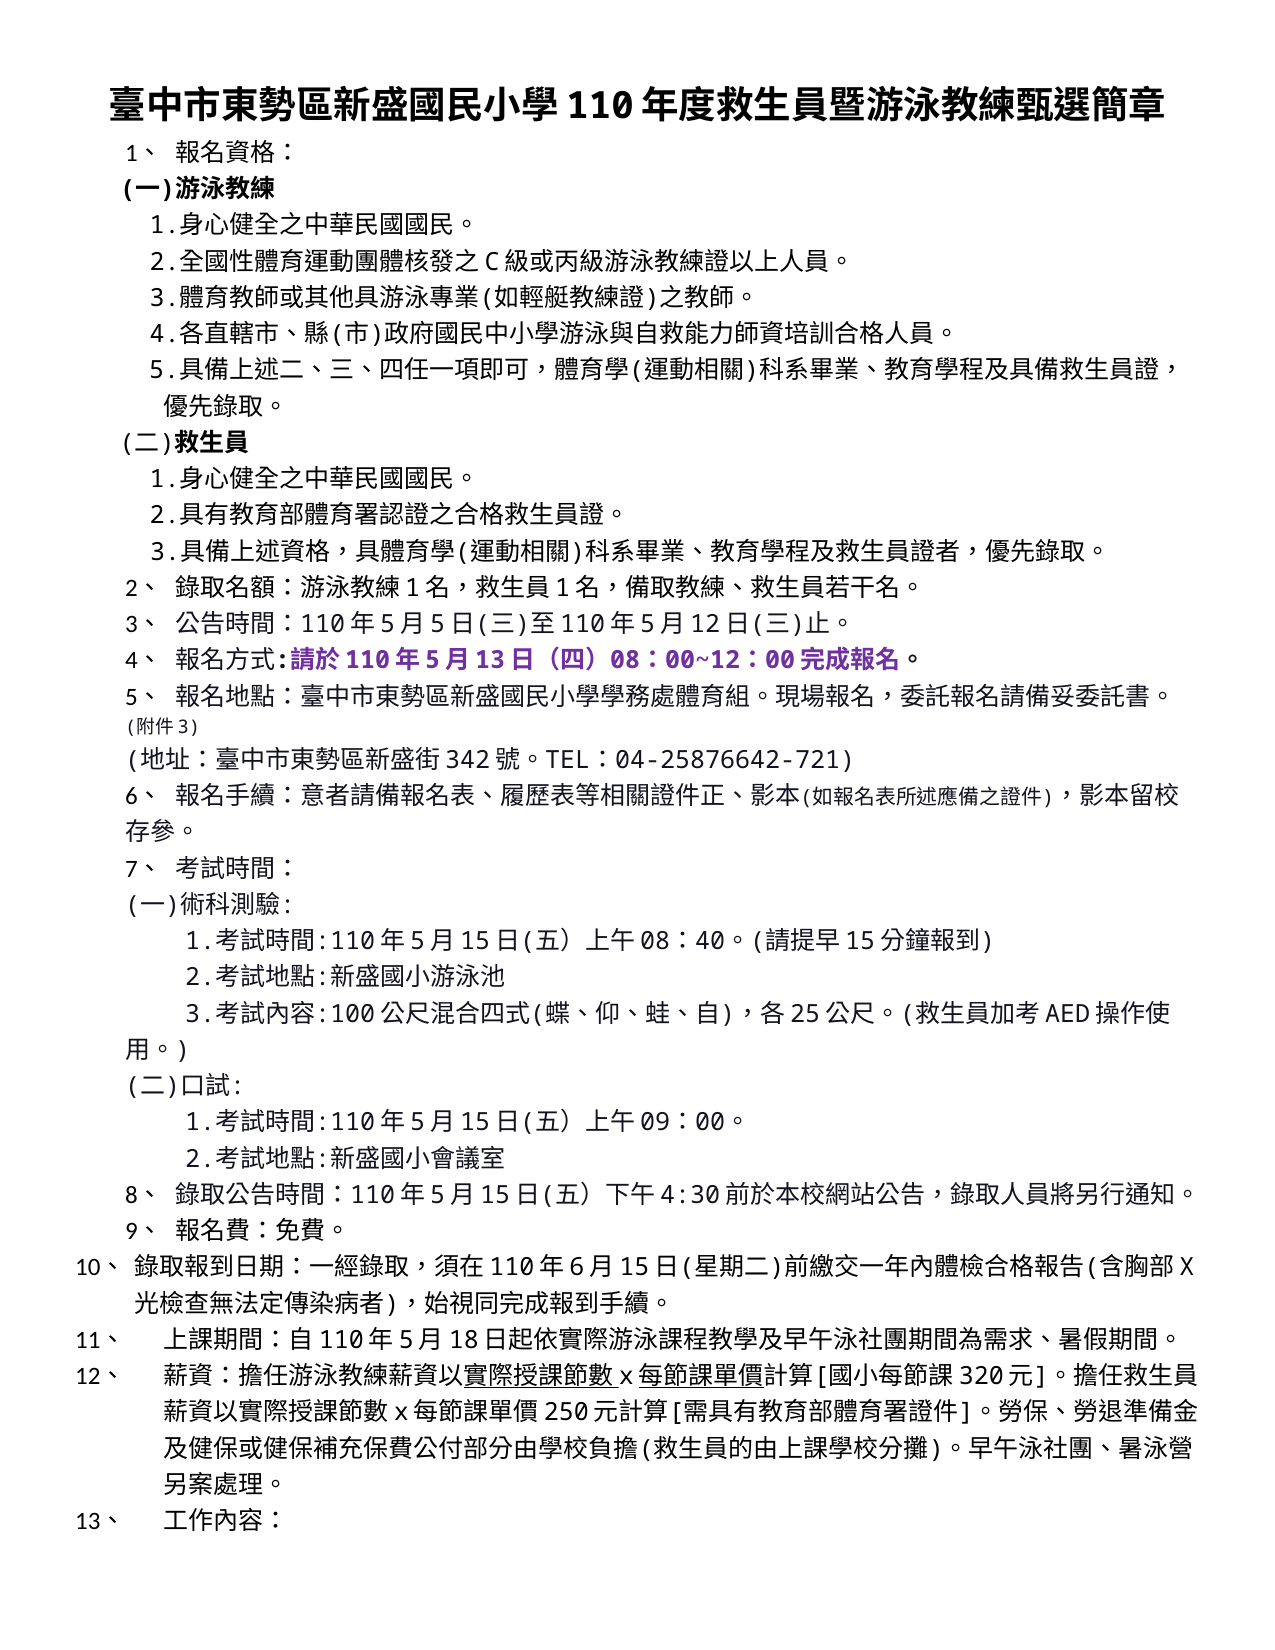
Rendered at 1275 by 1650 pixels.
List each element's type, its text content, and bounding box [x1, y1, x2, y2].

list 報名費：免費。 [125, 1211, 1200, 1247]
text (一)游泳教練 [75, 168, 1200, 205]
list 公告時間：110年5月5日(三)至110年5月12日(三)止。 [125, 603, 1200, 640]
list 錄取報到日期：一經錄取，須在110年6月15日(星期二)前繳交一年內體檢合格報告(含胸部X光檢查無法定傳染病者)，始視同完成報到手續。 [75, 1247, 1200, 1319]
list 錄取名額：游泳教練1名，救生員1名，備取教練、救生員若干名。 [125, 567, 1200, 603]
text 2.考試地點:新盛國小會議室 [125, 1138, 1200, 1174]
text 1.考試時間:110年5月15日(五）上午09：00。 [125, 1102, 1200, 1138]
text 1.身心健全之中華民國國民。 [119, 205, 1200, 241]
list 報名手續：意者請備報名表、履歷表等相關證件正、影本(如報名表所述應備之證件)，影本留校存參。 [125, 776, 1200, 848]
text (地址：臺中市東勢區新盛街342號。TEL：04-25876642-721) [125, 739, 1200, 776]
list 報名地點：臺中市東勢區新盛國民小學學務處體育組。現場報名，委託報名請備妥委託書。(附件3) [125, 676, 1200, 739]
text 5.具備上述二、三、四任一項即可，體育學(運動相關)科系畢業、教育學程及具備救生員證，優先錄取。 [119, 350, 1200, 422]
text 3.具備上述資格，具體育學(運動相關)科系畢業、教育學程及救生員證者，優先錄取。 [75, 531, 1200, 567]
text 臺中市東勢區新盛國民小學110年度救生員暨游泳教練甄選簡章 [75, 75, 1200, 129]
text (二)救生員 [119, 422, 1200, 458]
list 上課期間：自110年5月18日起依實際游泳課程教學及早午泳社團期間為需求、暑假期間。 [75, 1319, 1200, 1356]
text 2.具有教育部體育署認證之合格救生員證。 [119, 495, 1200, 531]
list 報名方式:請於110年5月13日（四）08：00~12：00完成報名。 [125, 640, 1200, 676]
text 1.身心健全之中華民國國民。 [119, 458, 1200, 495]
list 工作內容： [75, 1501, 1200, 1537]
list 錄取公告時間：110年5月15日(五）下午4:30前於本校網站公告，錄取人員將另行通知。 [125, 1174, 1200, 1211]
text 3.體育教師或其他具游泳專業(如輕艇教練證)之教師。 [119, 277, 1200, 313]
text 2.全國性體育運動團體核發之C級或丙級游泳教練證以上人員。 [119, 241, 1200, 277]
list 報名資格： [125, 132, 1200, 168]
text 4.各直轄市、縣(市)政府國民中小學游泳與自救能力師資培訓合格人員。 [119, 313, 1200, 350]
list 考試時間： (一)術科測驗: 1.考試時間:110年5月15日(五）上午08：40。(請提早15分鐘報到) [125, 848, 1200, 957]
list 薪資：擔任游泳教練薪資以實際授課節數x每節課單價計算[國小每節課320元]。擔任救生員薪資以實際授課節數x每節課單價250元計算[需具有教育部體育署證件]。勞保、勞退準備金及健保或健保補充保費公付部分由學校負擔(救生員的由上課學校分攤)。早午泳社團、暑泳營另案處理。 [75, 1356, 1200, 1501]
text 2.考試地點:新盛國小游泳池 [125, 957, 1200, 993]
text (二)口試: [125, 1066, 1200, 1102]
text 3.考試內容:100公尺混合四式(蝶、仰、蛙、自)，各25公尺。(救生員加考AED操作使用。) [125, 993, 1200, 1066]
